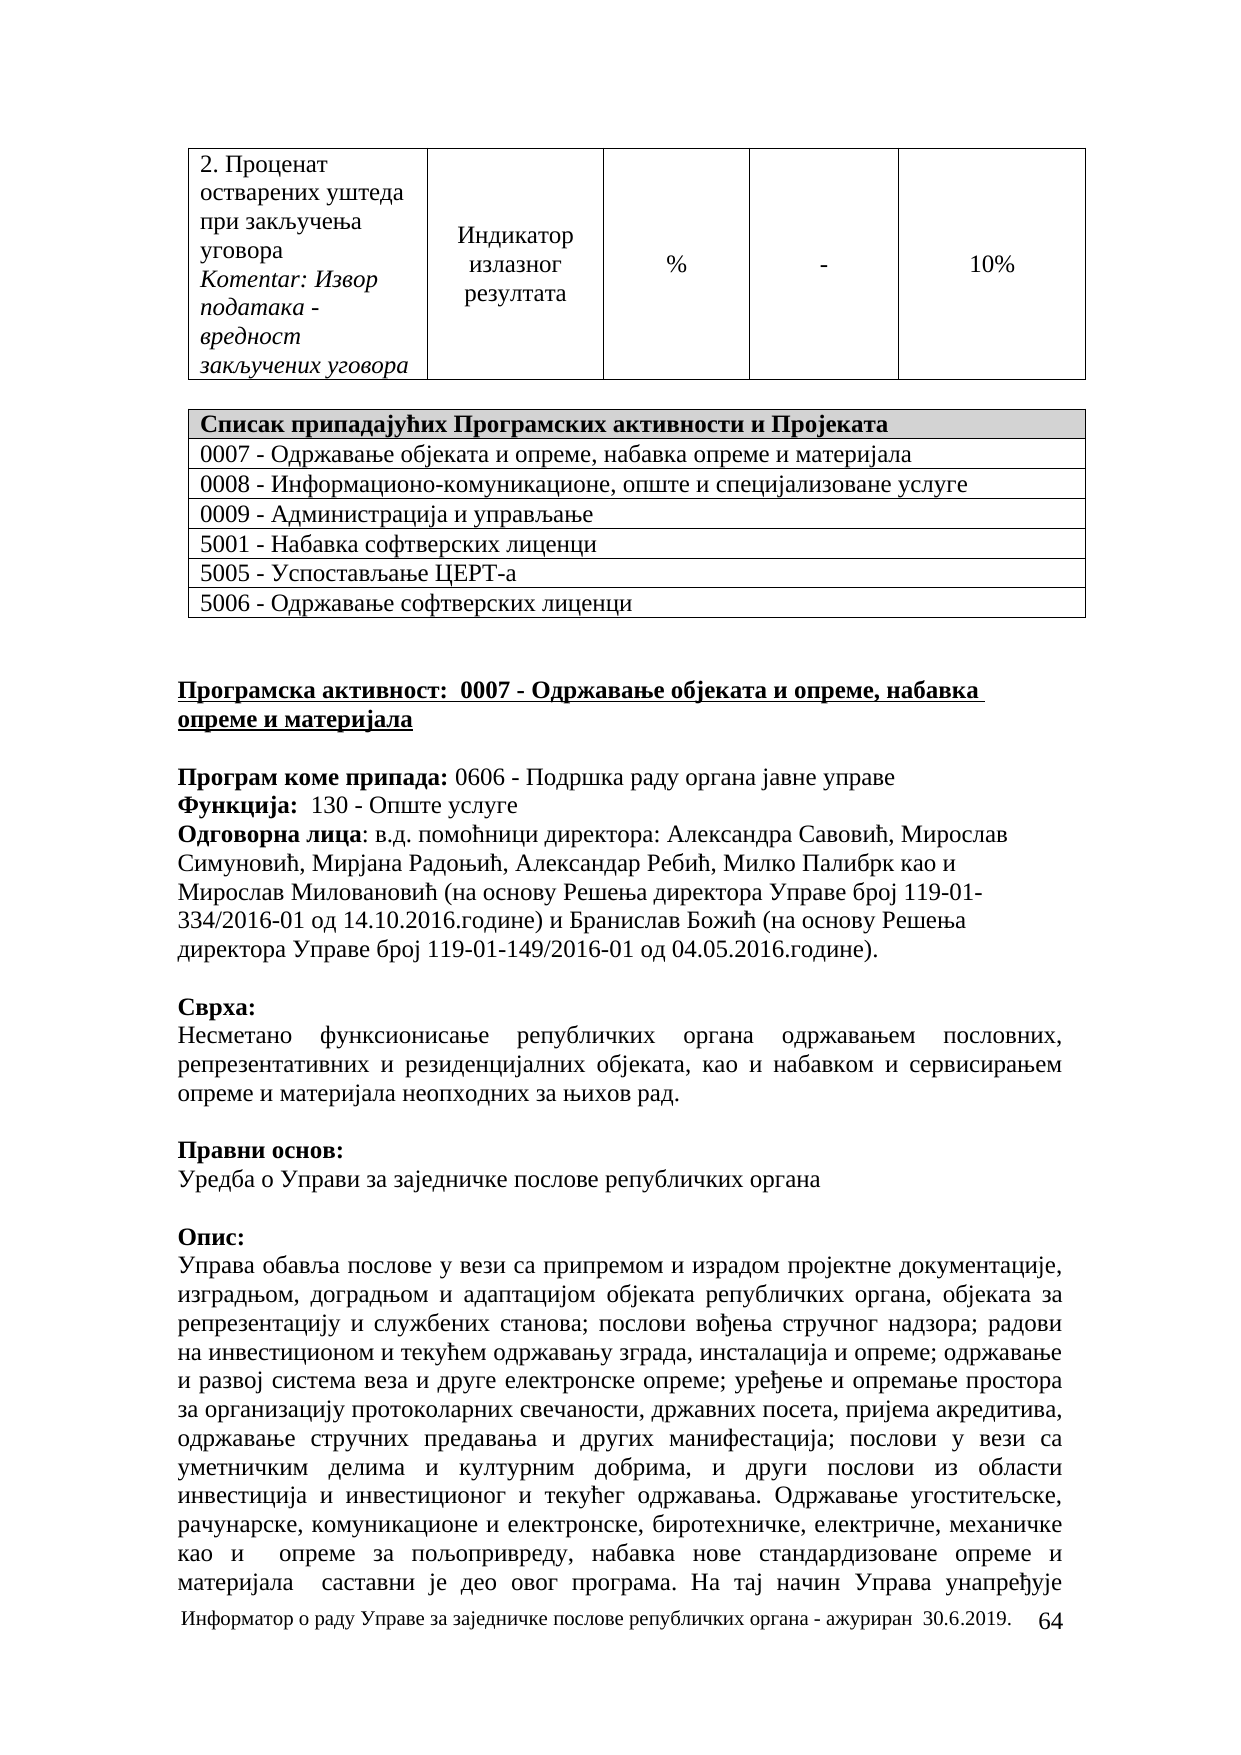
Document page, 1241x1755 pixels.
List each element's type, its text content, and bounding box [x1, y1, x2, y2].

table_cell 5005 - Успостављање ЦЕРТ-а [189, 559, 1085, 587]
table_cell 0008 - Информационо-комуникационе, опште и специјализоване услуге [189, 469, 1085, 498]
text Управа обавља послове у вези са припремом и израдом пројектне документације, изградњом, доградњом и адаптацијом објеката републичких органа, објеката за репрезентацију и службених станова; послови вођења стручног надзора; радови на инвестиционом и текућем одржавању зграда, инсталација и опреме; одржавање и развој система веза и друге електронске опреме; уређење и опремање простора за организацију протоколарних свечаности, државних посета, пријема акредитива, одржавање стручних предавања и других манифестација; послови у вези са уметничким делима и културним добрима, и други послови из области инвестиција и инвестиционог и текућег одржавања. Одржавање угоститељске, рачунарске, комуникационе и електронске, биротехничке, електричне, механичке као и опреме за пољопривреду, набавка нове стандардизоване опреме и материјала саставни је део овог програма. На тај начин Управа унапређује [177, 1251, 1063, 1596]
table_cell - [750, 149, 898, 379]
table_cell Индикатор излазног резултата [428, 149, 603, 379]
table_cell 0007 - Одржавање објеката и oпреме, набавка опреме и материјала [189, 439, 1085, 468]
text Програмска активност: 0007 - Одржавање објеката и oпреме, набавка опреме и материјала [177, 647, 1063, 733]
table_cell 5001 - Набавка софтверских лиценци [189, 529, 1085, 557]
text Сврха: [177, 992, 1063, 1021]
table_cell % [604, 149, 749, 379]
text Програм коме припада: 0606 - Подршка раду органа јавне управе Функција: 130 - Опште услуге Одговорна лица: в.д. помоћници директора: Александра Савовић, Мирослав Симуновић, Мирјана Радоњић, Александар Ребић, Милко Палибрк као и Мирослав Миловановић (на основу Решења директора Управе број 119-01-334/2016-01 од 14.10.2016.године) и Бранислав Божић (на основу Решења директора Управе број 119-01-149/2016-01 од 04.05.2016.године). [177, 733, 1063, 963]
table_cell 0009 - Администрација и управљање [189, 499, 1085, 528]
table_header Списак припадајућих Програмских активности и Пројеката [189, 410, 1085, 438]
table_cell 2. Проценат остварених уштеда при закључења уговора Komentar: Извор података - вредност закључених уговора [189, 149, 427, 379]
table_cell 10% [899, 149, 1085, 379]
text Несметано функсионисање републичких органа одржавањем пословних, репрезентативних и резиденцијалних објеката, као и набавком и сервисирањем опреме и материјала неопходних за њихов рад. [177, 1021, 1063, 1107]
table_cell 5006 - Одржавање софтверских лиценци [189, 588, 1085, 617]
text Опис: [177, 1222, 1063, 1251]
text Правни основ: Уредба о Управи за заједничке послове републичких органа [177, 1107, 1063, 1222]
